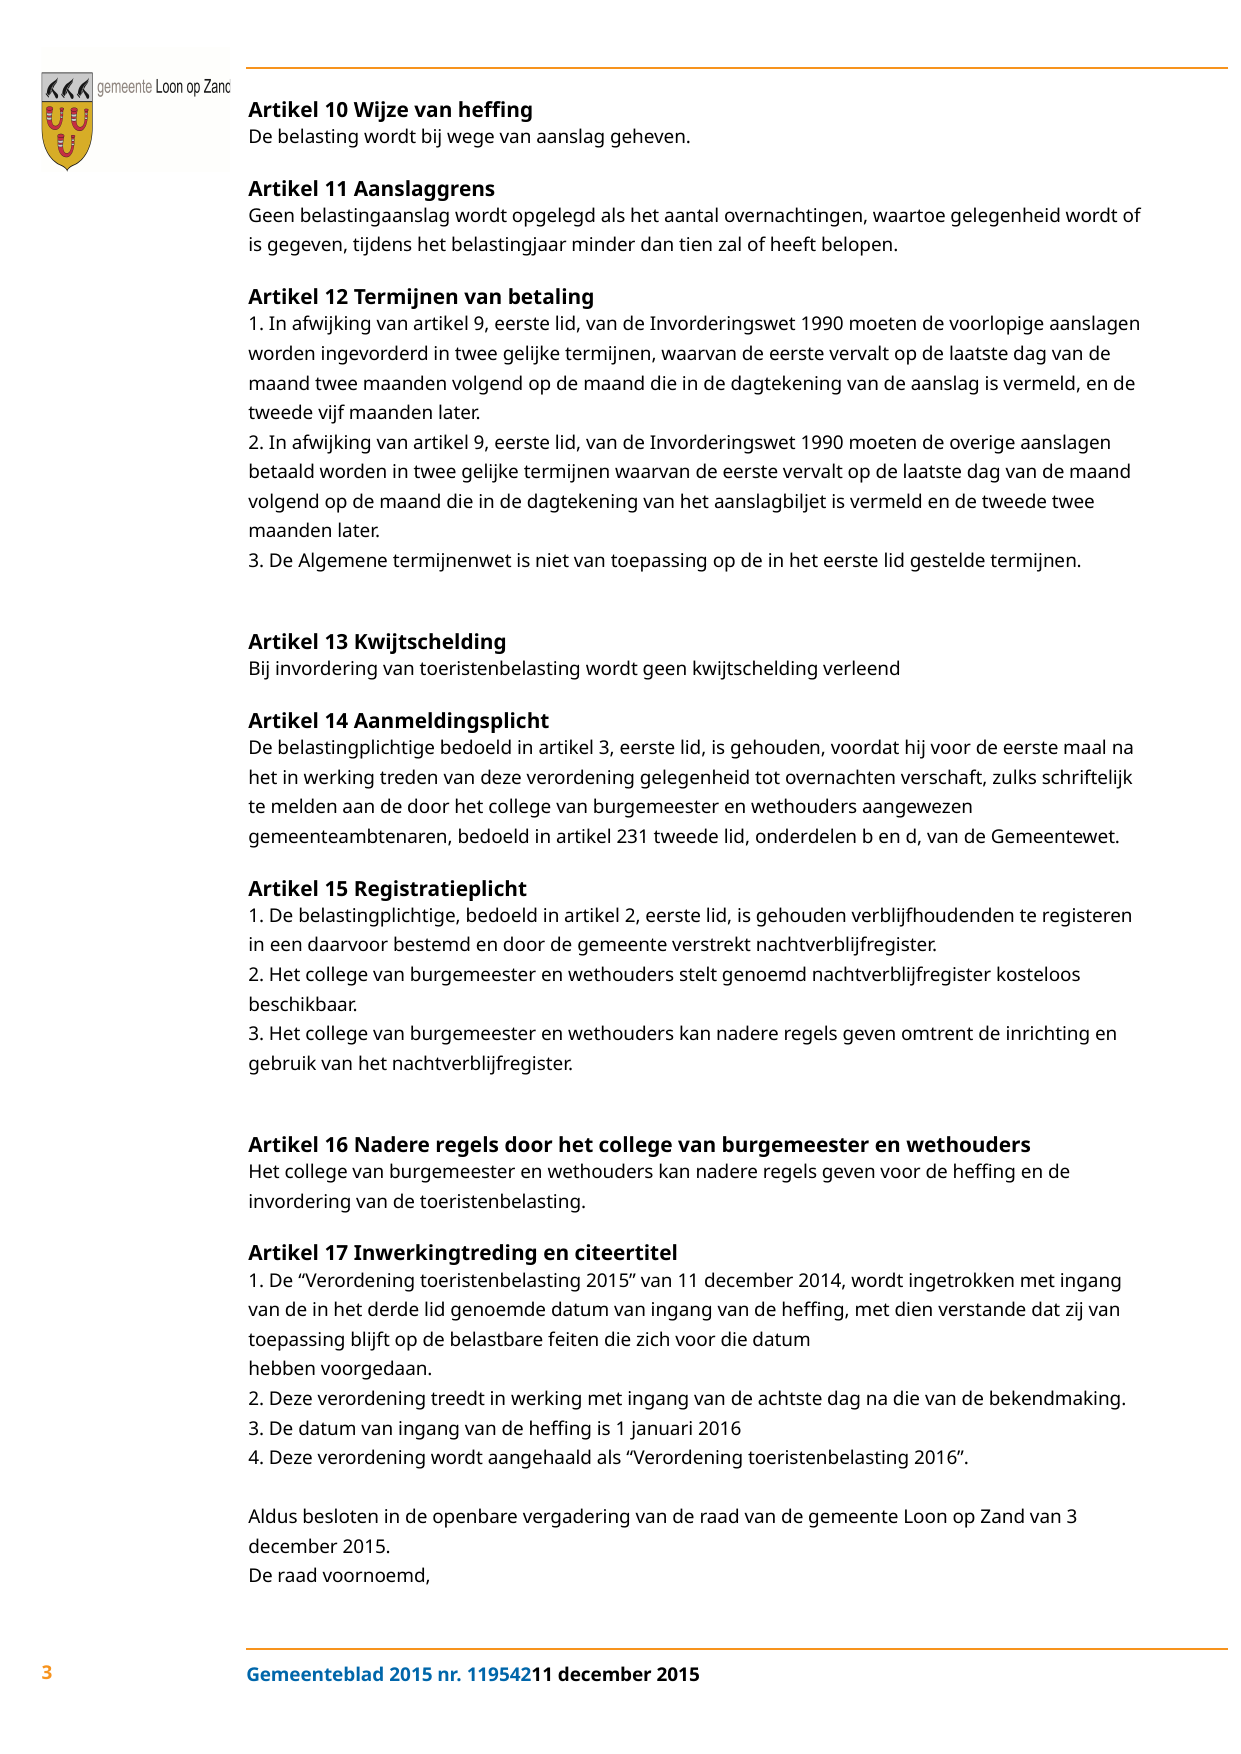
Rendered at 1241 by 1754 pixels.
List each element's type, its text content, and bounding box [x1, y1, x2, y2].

text Bij invordering van toeristenbelasting wordt geen kwijtschelding verleend [248, 656, 1152, 681]
text 4. Deze verordening wordt aangehaald als “Verordening toeristenbelasting 2016”. [248, 1444, 1152, 1470]
text De raad voornoemd, [248, 1563, 1152, 1588]
text 2. Het college van burgemeester en wethouders stelt genoemd nachtverblijfregister kosteloos beschikbaar. [248, 961, 1152, 1017]
text 3. Het college van burgemeester en wethouders kan nadere regels geven omtrent de inrichting en gebruik van het nachtverblijfregister. [248, 1020, 1152, 1076]
text Artikel 16 Nadere regels door het college van burgemeester en wethouders [248, 1130, 1152, 1158]
text 3. De datum van ingang van de heffing is 1 januari 2016 [248, 1415, 1152, 1441]
text De belastingplichtige bedoeld in artikel 3, eerste lid, is gehouden, voordat hij voor de eerste maal na het in werking treden van deze verordening gelegenheid tot overnachten verschaft, zulks schriftelijk te melden aan de door het college van burgemeester en wethouders aangewezen gemeenteambtenaren, bedoeld in artikel 231 tweede lid, onderdelen b en d, van de Gemeentewet. [248, 734, 1152, 849]
text 1. In afwijking van artikel 9, eerste lid, van de Invorderingswet 1990 moeten de voorlopige aanslagen worden ingevorderd in twee gelijke termijnen, waarvan de eerste vervalt op de laatste dag van de maand twee maanden volgend op de maand die in de dagtekening van de aanslag is vermeld, en de tweede vijf maanden later. [248, 311, 1152, 425]
text Artikel 14 Aanmeldingsplicht [248, 706, 1152, 734]
text Artikel 10 Wijze van heffing [248, 95, 1152, 123]
text hebben voorgedaan. [248, 1356, 1152, 1381]
text 1. De belastingplichtige, bedoeld in artikel 2, eerste lid, is gehouden verblijfhoudenden te registeren in een daarvoor bestemd en door de gemeente verstrekt nachtverblijfregister. [248, 902, 1152, 957]
text 2. Deze verordening treedt in werking met ingang van de achtste dag na die van de bekendmaking. [248, 1385, 1152, 1411]
text Het college van burgemeester en wethouders kan nadere regels geven voor de heffing en de invordering van de toeristenbelasting. [248, 1158, 1152, 1214]
text Artikel 15 Registratieplicht [248, 874, 1152, 902]
text Artikel 11 Aanslaggrens [248, 174, 1152, 202]
text Artikel 13 Kwijtschelding [248, 627, 1152, 656]
picture [41, 47, 231, 172]
text De belasting wordt bij wege van aanslag geheven. [248, 123, 1152, 149]
text 3. De Algemene termijnenwet is niet van toepassing op de in het eerste lid gestelde termijnen. [248, 547, 1152, 573]
text 2. In afwijking van artikel 9, eerste lid, van de Invorderingswet 1990 moeten de overige aanslagen betaald worden in twee gelijke termijnen waarvan de eerste vervalt op de laatste dag van de maand volgend op de maand die in de dagtekening van het aanslagbiljet is vermeld en de tweede twee maanden later. [248, 429, 1152, 543]
text Artikel 17 Inwerkingtreding en citeertitel [248, 1238, 1152, 1267]
text Geen belastingaanslag wordt opgelegd als het aantal overnachtingen, waartoe gelegenheid wordt of is gegeven, tijdens het belastingjaar minder dan tien zal of heeft belopen. [248, 202, 1152, 257]
text 1. De “Verordening toeristenbelasting 2015” van 11 december 2014, wordt ingetrokken met ingang van de in het derde lid genoemde datum van ingang van de heffing, met dien verstande dat zij van toepassing blijft op de belastbare feiten die zich voor die datum [248, 1267, 1152, 1352]
text Artikel 12 Termijnen van betaling [248, 282, 1152, 311]
text Aldus besloten in de openbare vergadering van de raad van de gemeente Loon op Zand van 3 december 2015. [248, 1503, 1152, 1559]
